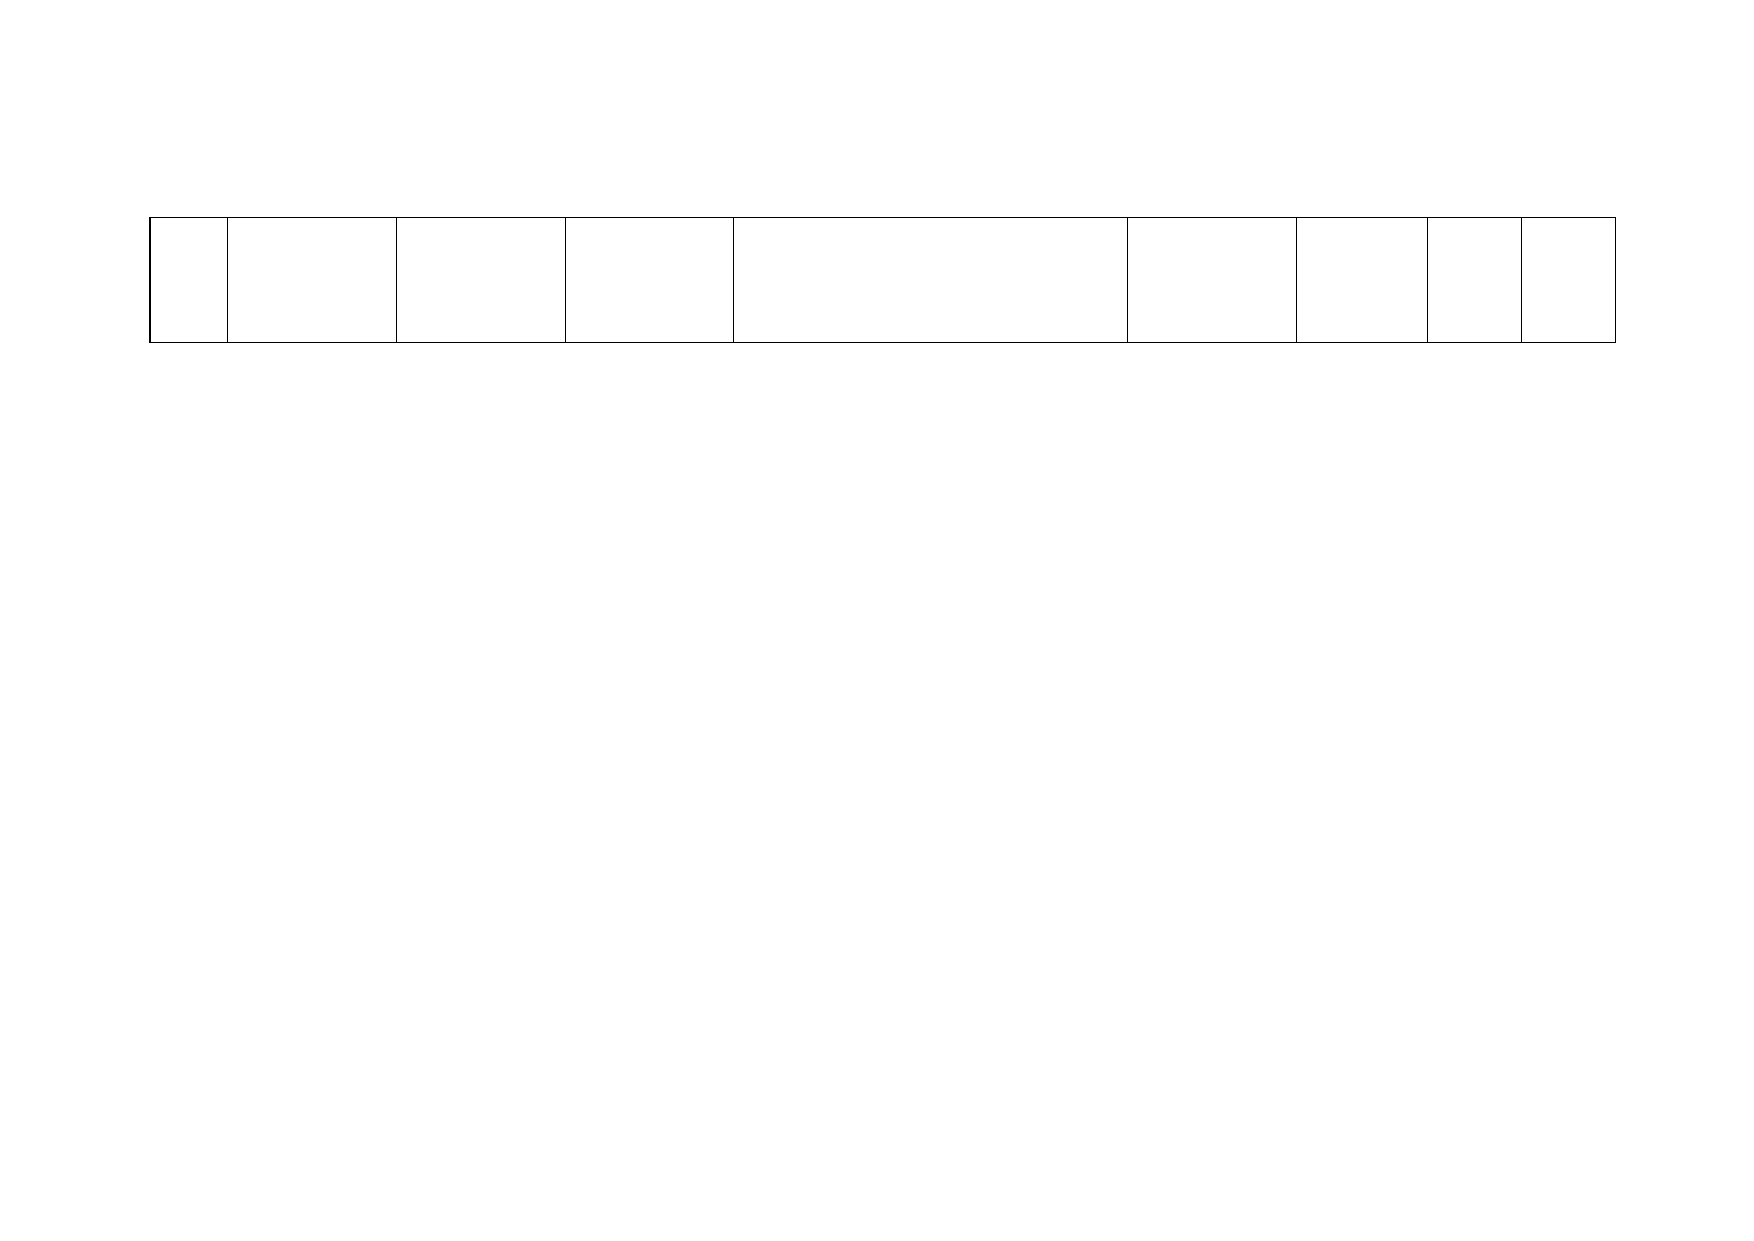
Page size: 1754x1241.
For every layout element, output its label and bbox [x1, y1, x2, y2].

table_cell [566, 218, 733, 342]
table_cell [734, 218, 1127, 342]
table_cell [1128, 218, 1296, 342]
table_cell [228, 218, 396, 342]
table_cell [1428, 218, 1521, 342]
table_cell [397, 218, 565, 342]
table_cell [151, 218, 227, 342]
table_cell [1297, 218, 1427, 342]
table_cell [1522, 218, 1615, 342]
